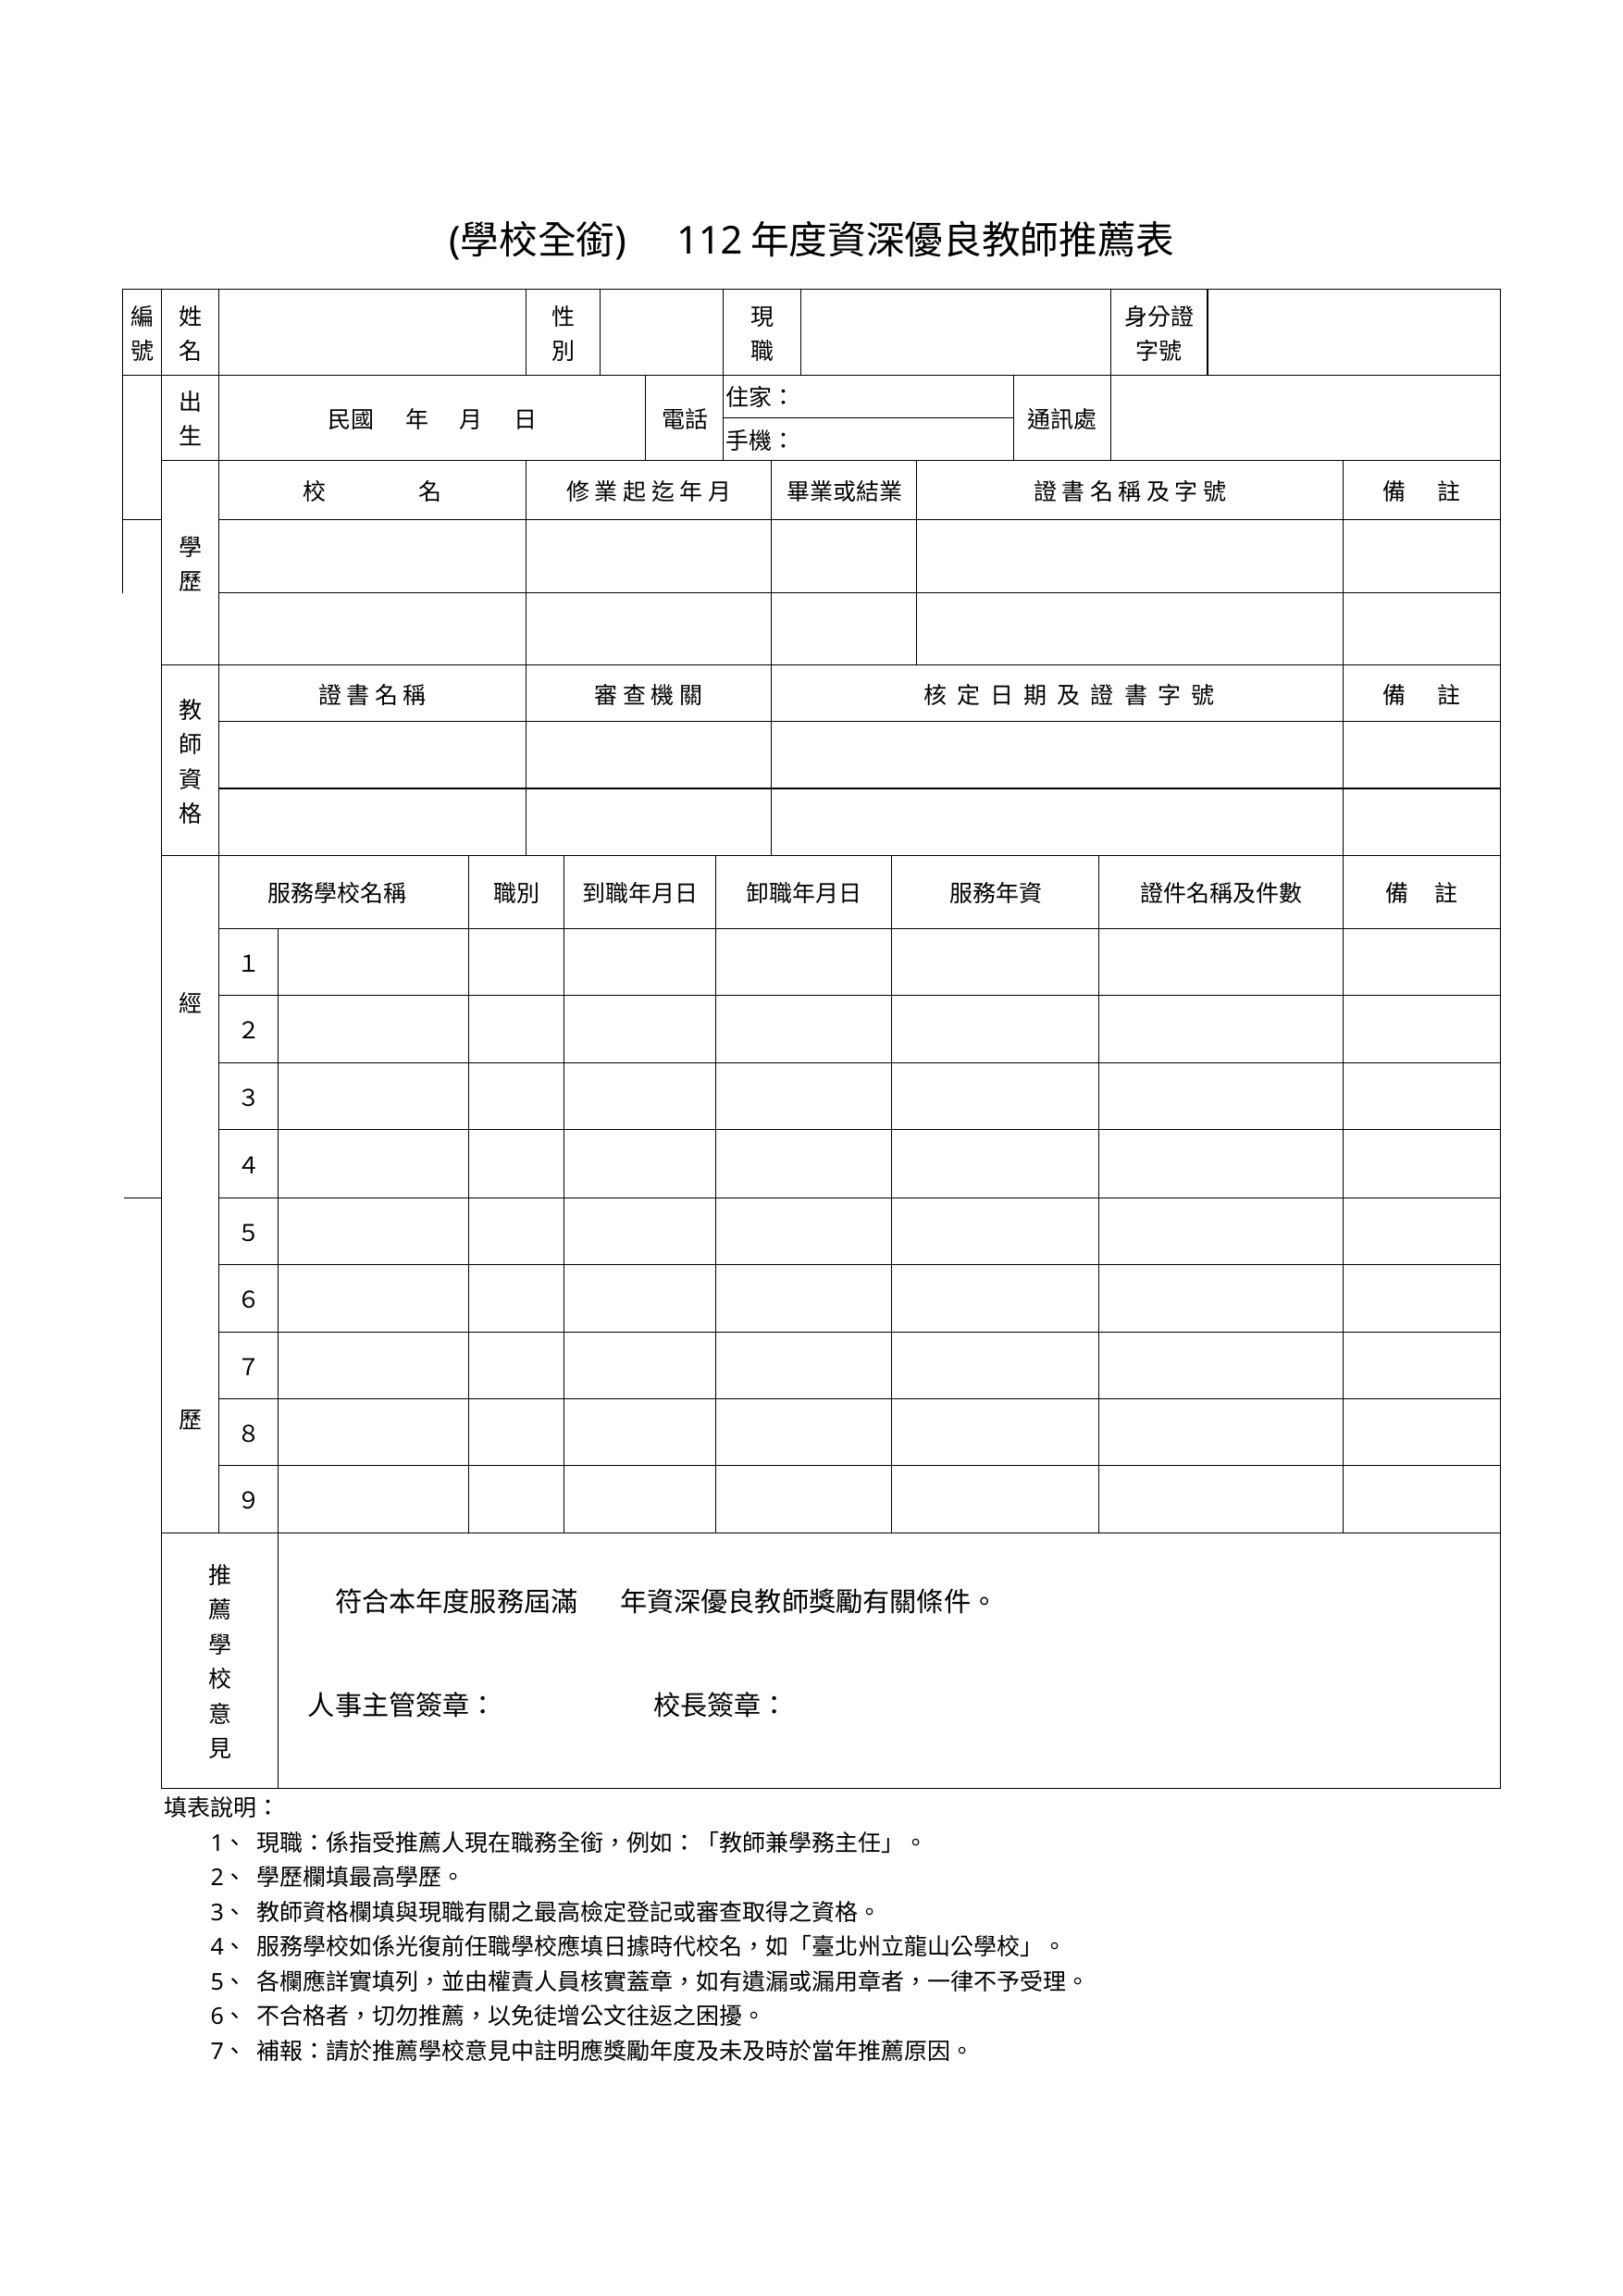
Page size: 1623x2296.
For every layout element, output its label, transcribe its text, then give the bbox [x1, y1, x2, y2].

table_cell 備 註 [1344, 461, 1500, 519]
table_cell [772, 789, 1343, 855]
table_cell [772, 593, 916, 664]
table_cell [1099, 1333, 1343, 1398]
table_cell [279, 1333, 468, 1398]
table_cell [564, 1198, 715, 1264]
table_cell 經 歷 [162, 856, 218, 1533]
table_cell [123, 376, 161, 519]
table_cell [892, 1063, 1098, 1129]
table_cell [892, 1466, 1098, 1533]
table_cell [527, 722, 771, 788]
table_header [801, 290, 1110, 374]
table_cell [1344, 1333, 1500, 1398]
table_cell 審 查 機 關 [527, 665, 771, 721]
table_cell 服務年資 [892, 856, 1098, 928]
table_cell [1344, 1466, 1500, 1533]
table_cell [469, 1333, 564, 1398]
table_cell [123, 1465, 161, 1533]
table_header 身分證 字號 [1111, 290, 1207, 374]
table_cell [564, 1130, 715, 1198]
table_cell 卸職年月日 [716, 856, 891, 928]
table_cell [1099, 1399, 1343, 1465]
table_cell [1099, 1130, 1343, 1198]
table_cell 備 註 [1344, 665, 1500, 721]
table_header 編 號 [123, 290, 161, 374]
table_cell [527, 593, 771, 664]
table_cell [527, 520, 771, 591]
table_cell 職別 [469, 856, 564, 928]
table_cell [219, 722, 526, 788]
table_cell 住家： [724, 376, 1013, 417]
table_cell 到職年月日 [564, 856, 715, 928]
table_cell [1099, 1466, 1343, 1533]
table_cell [1099, 996, 1343, 1062]
table_cell [716, 1265, 891, 1332]
table_cell [1344, 929, 1500, 995]
table_cell [1344, 1399, 1500, 1465]
table_cell [123, 1264, 161, 1332]
table_cell 通訊處 [1014, 376, 1110, 460]
table_cell [279, 929, 468, 995]
table_cell [716, 929, 891, 995]
table_cell [564, 1466, 715, 1533]
text (學校全銜) 112年度資深優良教師推薦表 [173, 202, 1450, 271]
table_cell ７ [219, 1333, 278, 1398]
table_cell [892, 996, 1098, 1062]
table_cell [469, 1130, 564, 1198]
table_cell ６ [219, 1265, 278, 1332]
table_cell [716, 996, 891, 1062]
table_cell 符合本年度服務屆滿 年資深優良教師獎勵有關條件。 人事主管簽章： 校長簽章： [279, 1533, 1500, 1788]
table_cell [279, 1130, 468, 1198]
table_cell [219, 789, 526, 855]
table_cell [1099, 929, 1343, 995]
table_cell [716, 1198, 891, 1264]
table_cell [772, 722, 1343, 788]
table_header 現 職 [724, 290, 800, 374]
table_cell [1344, 593, 1500, 664]
table_cell [1344, 789, 1500, 855]
table_cell [123, 1788, 161, 2066]
table_cell [1099, 1265, 1343, 1332]
table_header 姓 名 [162, 290, 218, 374]
table_cell 修 業 起 迄 年 月 [527, 461, 771, 519]
table_cell [892, 1333, 1098, 1398]
table_header [219, 290, 526, 374]
table_cell ２ [219, 996, 278, 1062]
table_cell [469, 1466, 564, 1533]
table_cell [1099, 1198, 1343, 1264]
table_cell [469, 1399, 564, 1465]
table_cell [1111, 376, 1500, 460]
table_cell ５ [219, 1198, 278, 1264]
table_cell [892, 1130, 1098, 1198]
table_cell 填表說明： 現職：係指受推薦人現在職務全銜，例如：「教師兼學務主任」。 學歷欄填最高學歷。 教師資格欄填與現職有關之最高檢定登記或審查取得之資格。 服務學校如係光復前任職學校應填日據時代校名，如「臺北州立龍山公學校」。 各欄應詳實填列，並由權責人員核實蓋章，如有遺漏或漏用章者，一律不予受理。 不合格者，切勿推薦，以免徒增公文往返之困擾。 補報：請於推薦學校意見中註明應獎勵年度及未及時於當年推薦原因。 [162, 1789, 1500, 2066]
table_cell [279, 1063, 468, 1129]
table_cell [123, 1332, 161, 1398]
table_cell [1344, 1130, 1500, 1198]
table_cell 證 書 名 稱 [219, 665, 526, 721]
table_cell [279, 996, 468, 1062]
table_cell [917, 520, 1343, 591]
table_cell ４ [219, 1130, 278, 1198]
table_header [601, 290, 723, 374]
table_cell [123, 1198, 161, 1264]
table_cell 出 生 [162, 376, 218, 460]
table_cell 民國 年 月 日 [219, 376, 645, 460]
table_cell [123, 520, 161, 1198]
table_cell [279, 1399, 468, 1465]
table_cell [716, 1063, 891, 1129]
table_cell [716, 1333, 891, 1398]
table_cell [469, 1198, 564, 1264]
table_cell ９ [219, 1466, 278, 1533]
table_cell 證 書 名 稱 及 字 號 [917, 461, 1343, 519]
table_cell [892, 1265, 1098, 1332]
table_header [1208, 290, 1500, 374]
table_cell 推 薦 學 校 意 見 [162, 1533, 278, 1788]
table_cell 備 註 [1344, 856, 1500, 928]
table_cell [1344, 1265, 1500, 1332]
table_cell [917, 593, 1343, 664]
table_cell [892, 1198, 1098, 1264]
table_cell [469, 929, 564, 995]
table_cell [564, 1265, 715, 1332]
table_cell 手機： [724, 418, 1013, 460]
table_cell [123, 1533, 161, 1788]
table_header 性 別 [527, 290, 600, 374]
table_cell 證件名稱及件數 [1099, 856, 1343, 928]
table_cell [892, 929, 1098, 995]
table_cell ８ [219, 1399, 278, 1465]
table_cell [279, 1198, 468, 1264]
table_cell [716, 1466, 891, 1533]
table_cell [469, 1063, 564, 1129]
table_cell [123, 1398, 161, 1465]
table_cell [772, 520, 916, 591]
table_cell [716, 1130, 891, 1198]
table_cell [469, 1265, 564, 1332]
table_cell [469, 996, 564, 1062]
table_cell １ [219, 929, 278, 995]
table_cell 服務學校名稱 [219, 856, 468, 928]
table_cell [527, 789, 771, 855]
table_cell 校 名 [219, 461, 526, 519]
table_cell [279, 1265, 468, 1332]
table_cell [564, 1333, 715, 1398]
table_cell ３ [219, 1063, 278, 1129]
table_cell 核 定 日 期 及 證 書 字 號 [772, 665, 1343, 721]
table_cell 畢業或結業 [772, 461, 916, 519]
table_cell [1099, 1063, 1343, 1129]
table_cell [1344, 722, 1500, 788]
table_cell [564, 996, 715, 1062]
table_cell [892, 1399, 1098, 1465]
table_cell [219, 520, 526, 591]
table_cell [564, 1399, 715, 1465]
table_cell [1344, 1063, 1500, 1129]
table_cell [1344, 1198, 1500, 1264]
table_cell [1344, 996, 1500, 1062]
table_cell 教 師 資 格 [162, 665, 218, 855]
table_cell [279, 1466, 468, 1533]
table_cell [564, 1063, 715, 1129]
table_cell [219, 593, 526, 664]
table_cell [716, 1399, 891, 1465]
table_cell [1344, 520, 1500, 591]
table_cell 學 歷 [162, 461, 218, 664]
table_cell 電話 [646, 376, 723, 460]
table_cell [564, 929, 715, 995]
